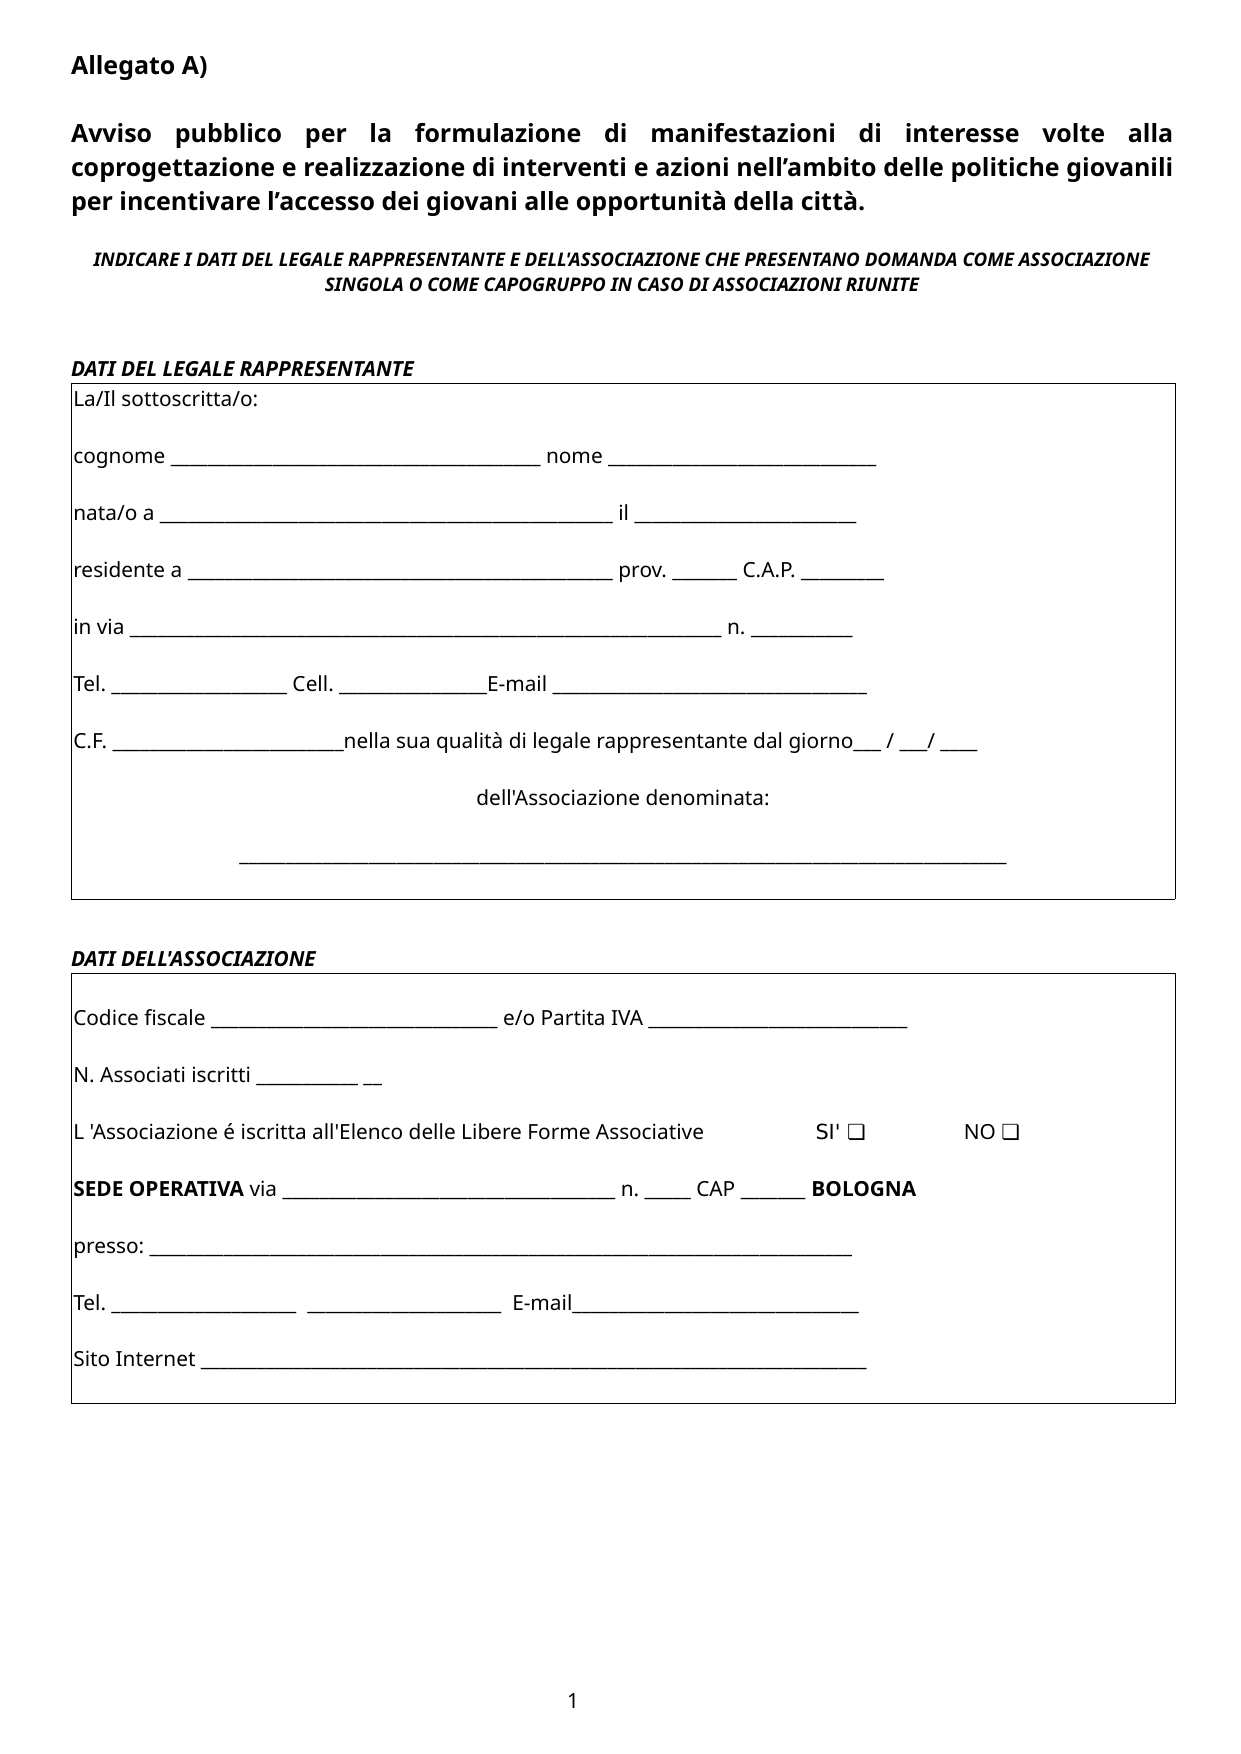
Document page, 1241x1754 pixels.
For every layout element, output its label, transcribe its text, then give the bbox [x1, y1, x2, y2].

text Avviso pubblico per la formulazione di manifestazioni di interesse volte alla coprogettazione e realizzazione di interventi e azioni nell’ambito delle politiche giovanili per incentivare l’accesso dei giovani alle opportunità della città. [71, 115, 1175, 218]
text INDICARE I DATI DEL LEGALE RAPPRESENTANTE E DELL'ASSOCIAZIONE CHE PRESENTANO DOMANDA COME ASSOCIAZIONE SINGOLA O COME CAPOGRUPPO IN CASO DI ASSOCIAZIONI RIUNITE [71, 246, 1175, 297]
text Tel. ___________________ Cell. ________________E-mail __________________________________ [72, 667, 1175, 697]
text ___________________________________________________________________________________ [72, 837, 1175, 868]
text L 'Associazione é iscritta all'Elenco delle Libere Forme Associative SI' ❏ NO ❏ [72, 1115, 1175, 1145]
text dell'Associazione denominata: [72, 781, 1175, 811]
text in via ________________________________________________________________ n. ___________ [72, 610, 1175, 641]
text N. Associati iscritti ___________ __ [72, 1058, 1175, 1088]
text residente a ______________________________________________ prov. _______ C.A.P. _________ [72, 553, 1175, 584]
text presso: ____________________________________________________________________________ [72, 1228, 1175, 1259]
text C.F. _________________________nella sua qualità di legale rappresentante dal giorno___ / ___/ ____ [72, 724, 1175, 754]
text Allegato A) [71, 47, 1175, 81]
text Sito Internet ________________________________________________________________________ [72, 1342, 1175, 1373]
text Tel. ____________________ _____________________ E-mail_______________________________ [72, 1285, 1175, 1316]
text La/Il sottoscritta/o: [72, 384, 1175, 413]
text DATI DELL'ASSOCIAZIONE [71, 944, 1175, 973]
text SEDE OPERATIVA via ____________________________________ n. _____ CAP _______ BOLOGNA [72, 1172, 1175, 1202]
text cognome ________________________________________ nome _____________________________ [72, 439, 1175, 470]
text nata/o a _________________________________________________ il ________________________ [72, 496, 1175, 527]
text DATI DEL LEGALE RAPPRESENTANTE [71, 354, 1175, 382]
text Codice fiscale _______________________________ e/o Partita IVA ____________________________ [72, 1001, 1175, 1032]
